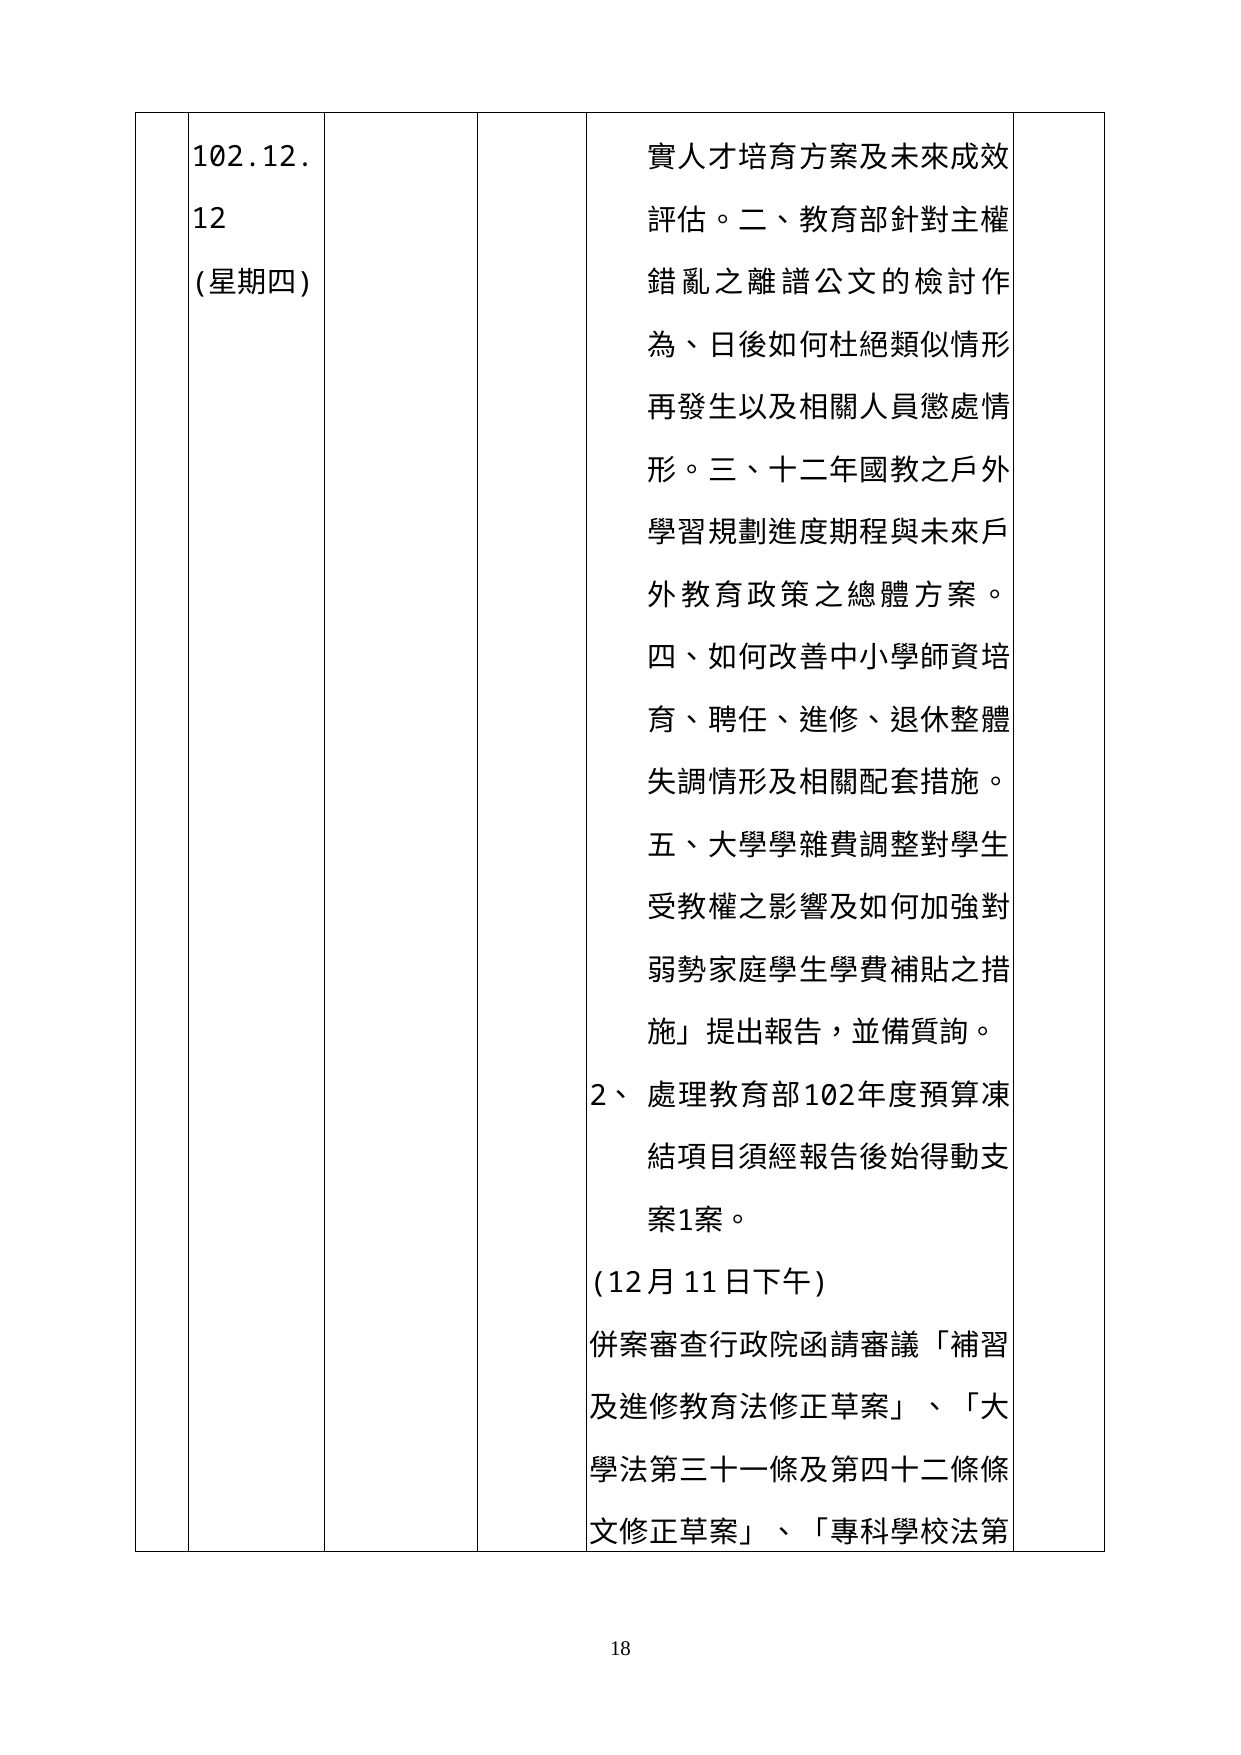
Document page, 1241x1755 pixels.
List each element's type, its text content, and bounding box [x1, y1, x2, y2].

table_cell [1014, 113, 1104, 1551]
table_cell 實人才培育方案及未來成效評估。二、教育部針對主權錯亂之離譜公文的檢討作為、日後如何杜絕類似情形再發生以及相關人員懲處情形。三、十二年國教之戶外學習規劃進度期程與未來戶外教育政策之總體方案。四、如何改善中小學師資培育、聘任、進修、退休整體失調情形及相關配套措施。五、大學學雜費調整對學生受教權之影響及如何加強對弱勢家庭學生學費補貼之措施」提出報告，並備質詢。 處理教育部102年度預算凍結項目須經報告後始得動支案1案。 (12月11日下午) 併案審查行政院函請審議「補習及進修教育法修正草案」、「大學法第三十一條及第四十二條條文修正草案」、「專科學校法第 [587, 113, 1013, 1551]
table_cell [478, 113, 586, 1551]
table_cell 102.12.12 (星期四) [189, 113, 324, 1551]
table_cell [136, 113, 188, 1551]
table_cell [325, 113, 477, 1551]
